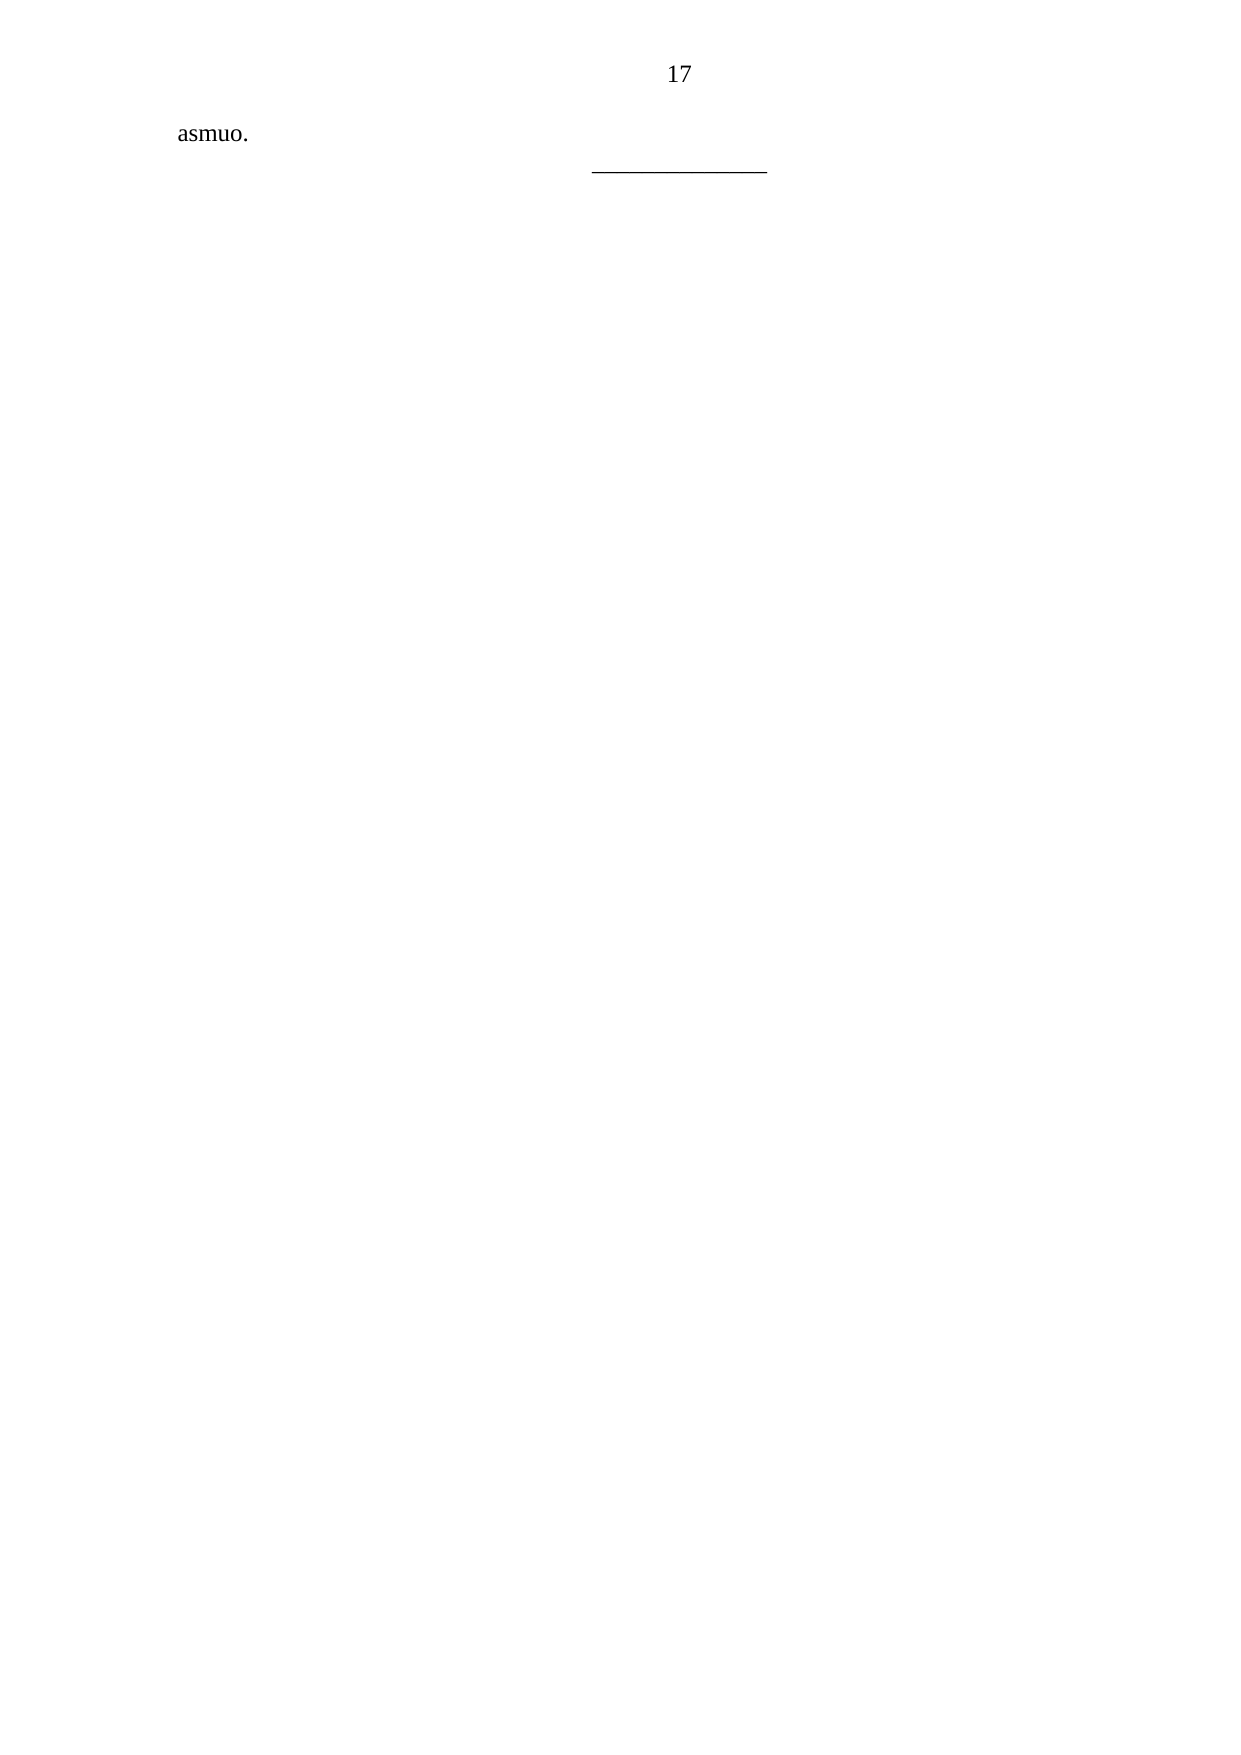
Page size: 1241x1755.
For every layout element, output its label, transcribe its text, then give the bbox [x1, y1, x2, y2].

text asmuo. [177, 118, 1181, 147]
text ______________ [177, 147, 1181, 176]
